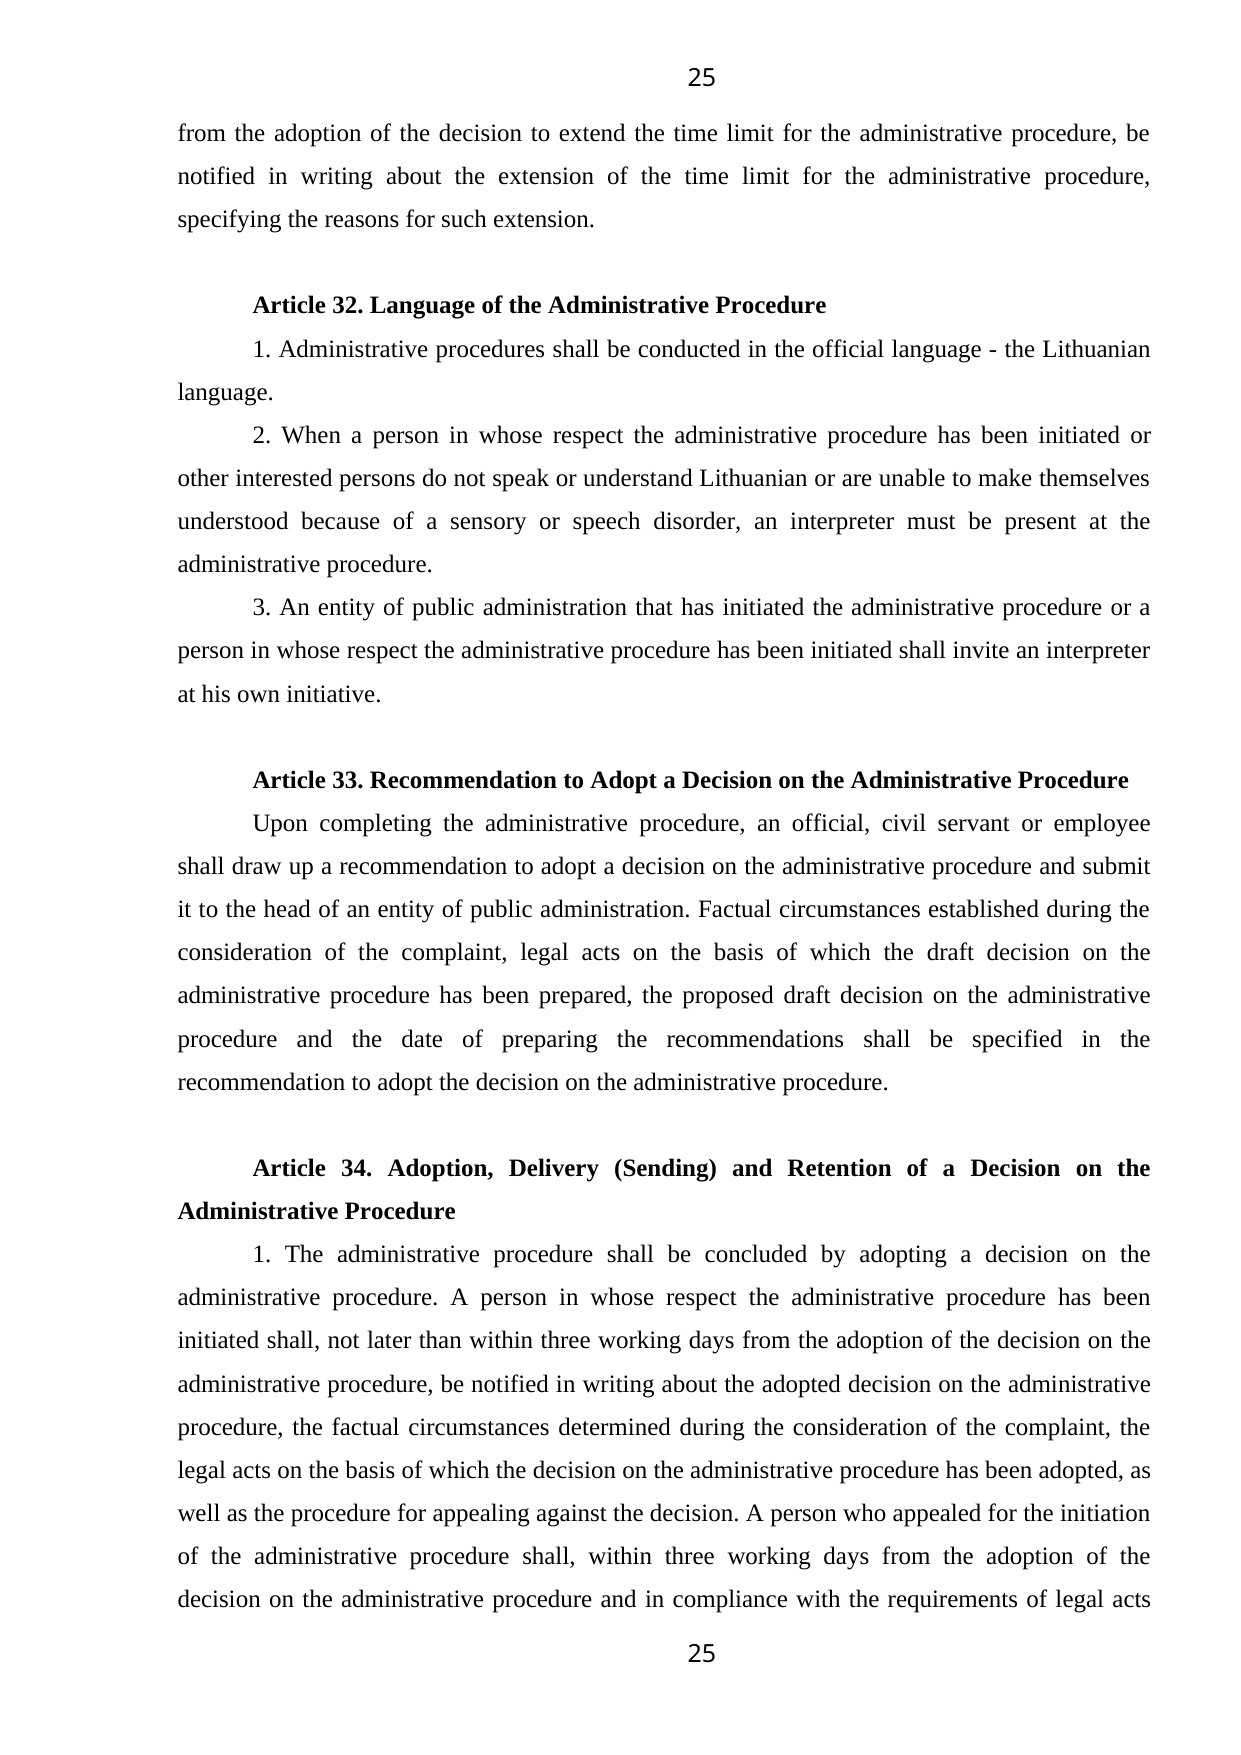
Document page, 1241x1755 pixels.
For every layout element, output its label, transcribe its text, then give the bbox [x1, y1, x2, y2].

text 2. When a person in whose respect the administrative procedure has been initiated or other interested persons do not speak or understand Lithuanian or are unable to make themselves understood because of a sensory or speech disorder, an interpreter must be present at the administrative procedure. [177, 420, 1152, 578]
text Article 33. Recommendation to Adopt a Decision on the Administrative Procedure [252, 765, 1152, 794]
text from the adoption of the decision to extend the time limit for the administrative procedure, be notified in writing about the extension of the time limit for the administrative procedure, specifying the reasons for such extension. [177, 118, 1152, 233]
text Article 34. Adoption, Delivery (Sending) and Retention of a Decision on the Administrative Procedure [177, 1153, 1152, 1225]
text 1. Administrative procedures shall be conducted in the official language - the Lithuanian language. [177, 334, 1152, 406]
text 1. The administrative procedure shall be concluded by adopting a decision on the administrative procedure. A person in whose respect the administrative procedure has been initiated shall, not later than within three working days from the adoption of the decision on the administrative procedure, be notified in writing about the adopted decision on the administrative procedure, the factual circumstances determined during the consideration of the complaint, the legal acts on the basis of which the decision on the administrative procedure has been adopted, as well as the procedure for appealing against the decision. A person who appealed for the initiation of the administrative procedure shall, within three working days from the adoption of the decision on the administrative procedure and in compliance with the requirements of legal acts [177, 1239, 1152, 1613]
text Upon completing the administrative procedure, an official, civil servant or employee shall draw up a recommendation to adopt a decision on the administrative procedure and submit it to the head of an entity of public administration. Factual circumstances established during the consideration of the complaint, legal acts on the basis of which the draft decision on the administrative procedure has been prepared, the proposed draft decision on the administrative procedure and the date of preparing the recommendations shall be specified in the recommendation to adopt the decision on the administrative procedure. [177, 808, 1152, 1096]
text 3. An entity of public administration that has initiated the administrative procedure or a person in whose respect the administrative procedure has been initiated shall invite an interpreter at his own initiative. [177, 592, 1152, 707]
text Article 32. Language of the Administrative Procedure [177, 291, 1152, 319]
